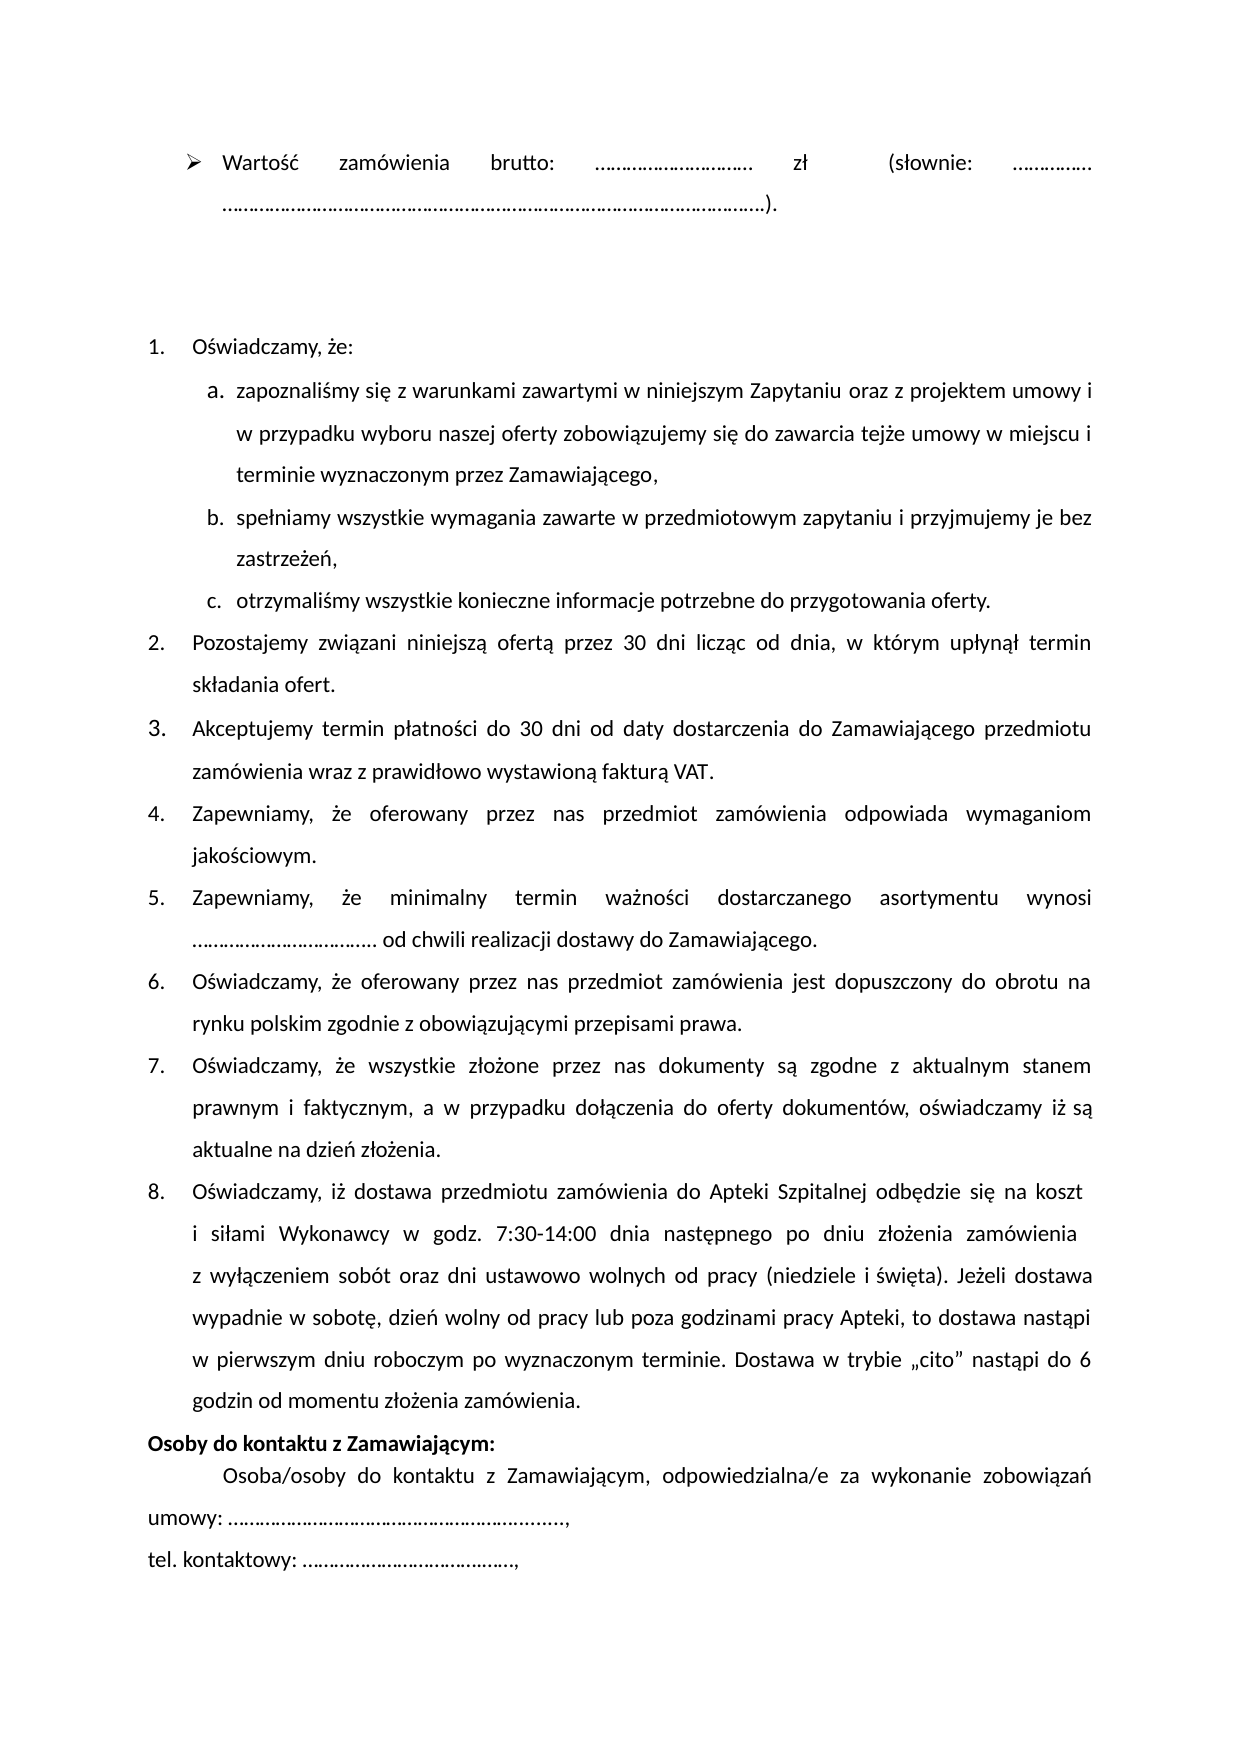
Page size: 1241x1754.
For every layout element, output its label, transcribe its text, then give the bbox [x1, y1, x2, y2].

list Wartość zamówienia brutto: ………………………… zł (słownie: …………… ………………………………………………………………………………………….). [185, 148, 1093, 218]
list zapoznaliśmy się z warunkami zawartymi w niniejszym Zapytaniu oraz z projektem umowy i w przypadku wyboru naszej oferty zobowiązujemy się do zawarcia tejże umowy w miejscu i terminie wyznaczonym przez Zamawiającego, [207, 374, 1093, 489]
list Pozostajemy związani niniejszą ofertą przez 30 dni licząc od dnia, w którym upłynął termin składania ofert. [148, 628, 1093, 698]
list Zapewniamy, że minimalny termin ważności dostarczanego asortymentu wynosi …………………………….. od chwili realizacji dostawy do Zamawiającego. [148, 883, 1093, 953]
text Osoby do kontaktu z Zamawiającym: [148, 1429, 1093, 1457]
list spełniamy wszystkie wymagania zawarte w przedmiotowym zapytaniu i przyjmujemy je bez zastrzeżeń, [207, 503, 1093, 573]
text tel. kontaktowy: …………………………….……, [148, 1545, 1093, 1573]
list Zapewniamy, że oferowany przez nas przedmiot zamówienia odpowiada wymaganiom jakościowym. [148, 799, 1093, 869]
list Oświadczamy, że wszystkie złożone przez nas dokumenty są zgodne z aktualnym stanem prawnym i faktycznym, a w przypadku dołączenia do oferty dokumentów, oświadczamy iż są aktualne na dzień złożenia. [148, 1051, 1093, 1163]
list Oświadczamy, że: [148, 332, 1093, 360]
list otrzymaliśmy wszystkie konieczne informacje potrzebne do przygotowania oferty. [207, 587, 1093, 614]
list Oświadczamy, że oferowany przez nas przedmiot zamówienia jest dopuszczony do obrotu na rynku polskim zgodnie z obowiązującymi przepisami prawa. [148, 967, 1093, 1037]
text Osoba/osoby do kontaktu z Zamawiającym, odpowiedzialna/e za wykonanie zobowiązań umowy: ………………………………………………........., [148, 1461, 1093, 1531]
list Oświadczamy, iż dostawa przedmiotu zamówienia do Apteki Szpitalnej odbędzie się na koszt i siłami Wykonawcy w godz. 7:30-14:00 dnia następnego po dniu złożenia zamówienia z wyłączeniem sobót oraz dni ustawowo wolnych od pracy (niedziele i święta). Jeżeli dostawa wypadnie w sobotę, dzień wolny od pracy lub poza godzinami pracy Apteki, to dostawa nastąpi w pierwszym dniu roboczym po wyznaczonym terminie. Dostawa w trybie „cito” nastąpi do 6 godzin od momentu złożenia zamówienia. [148, 1177, 1093, 1415]
list Akceptujemy termin płatności do 30 dni od daty dostarczenia do Zamawiającego przedmiotu zamówienia wraz z prawidłowo wystawioną fakturą VAT. [148, 712, 1093, 785]
